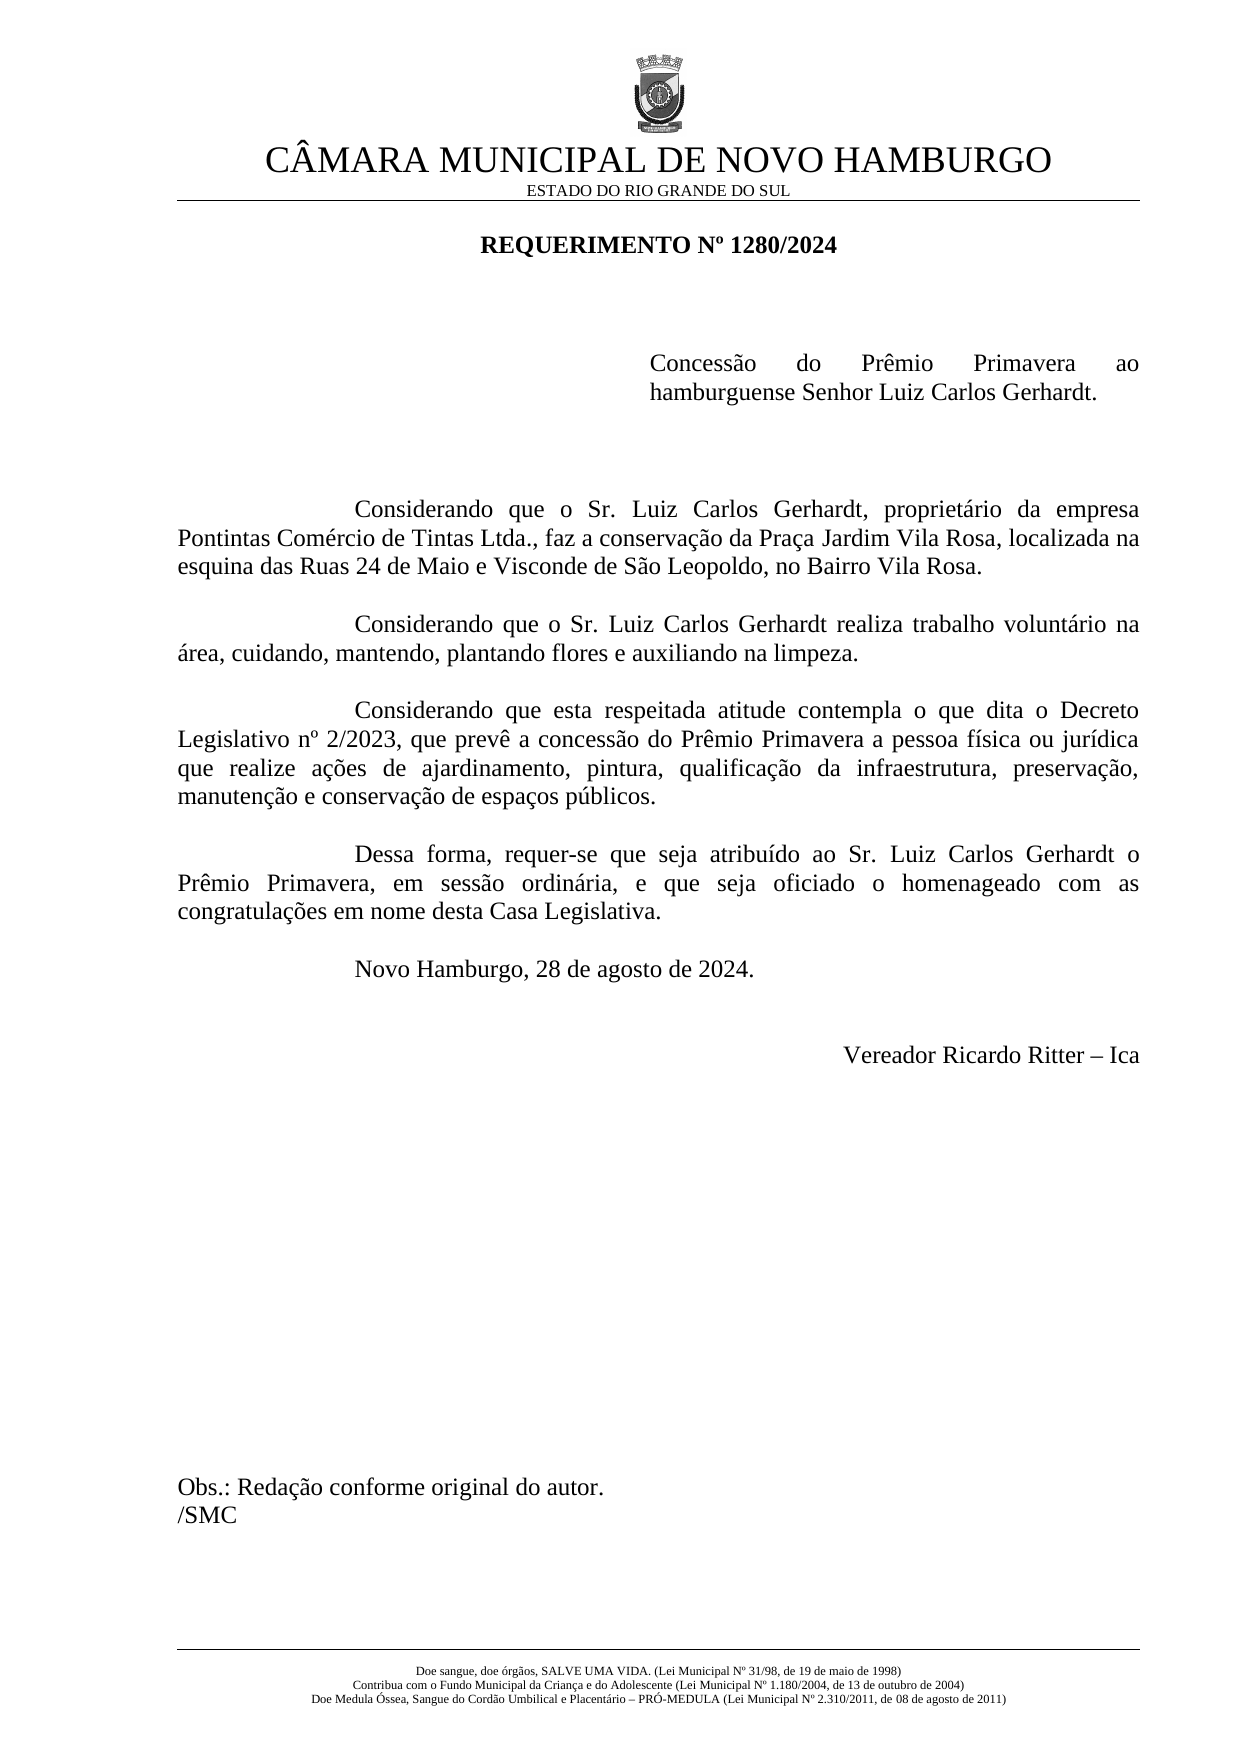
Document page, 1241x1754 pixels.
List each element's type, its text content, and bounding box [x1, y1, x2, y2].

text Vereador Ricardo Ritter – Ica [177, 1041, 1140, 1069]
text Considerando que o Sr. Luiz Carlos Gerhardt realiza trabalho voluntário na área, cuidando, mantendo, plantando flores e auxiliando na limpeza. [177, 609, 1140, 666]
text Obs.: Redação conforme original do autor. [177, 1472, 1140, 1501]
text REQUERIMENTO Nº 1280/2024 [177, 231, 1140, 259]
text /SMC [177, 1501, 1140, 1529]
text Concessão do Prêmio Primavera ao hamburguense Senhor Luiz Carlos Gerhardt. [649, 348, 1140, 405]
text Novo Hamburgo, 28 de agosto de 2024. [177, 954, 1140, 983]
text Dessa forma, requer-se que seja atribuído ao Sr. Luiz Carlos Gerhardt o Prêmio Primavera, em sessão ordinária, e que seja oficiado o homenageado com as congratulações em nome desta Casa Legislativa. [177, 839, 1140, 925]
text Considerando que o Sr. Luiz Carlos Gerhardt, proprietário da empresa Pontintas Comércio de Tintas Ltda., faz a conservação da Praça Jardim Vila Rosa, localizada na esquina das Ruas 24 de Maio e Visconde de São Leopoldo, no Bairro Vila Rosa. [177, 494, 1140, 580]
text Considerando que esta respeitada atitude contempla o que dita o Decreto Legislativo nº 2/2023, que prevê a concessão do Prêmio Primavera a pessoa física ou jurídica que realize ações de ajardinamento, pintura, qualificação da infraestrutura, preservação, manutenção e conservação de espaços públicos. [177, 695, 1140, 810]
